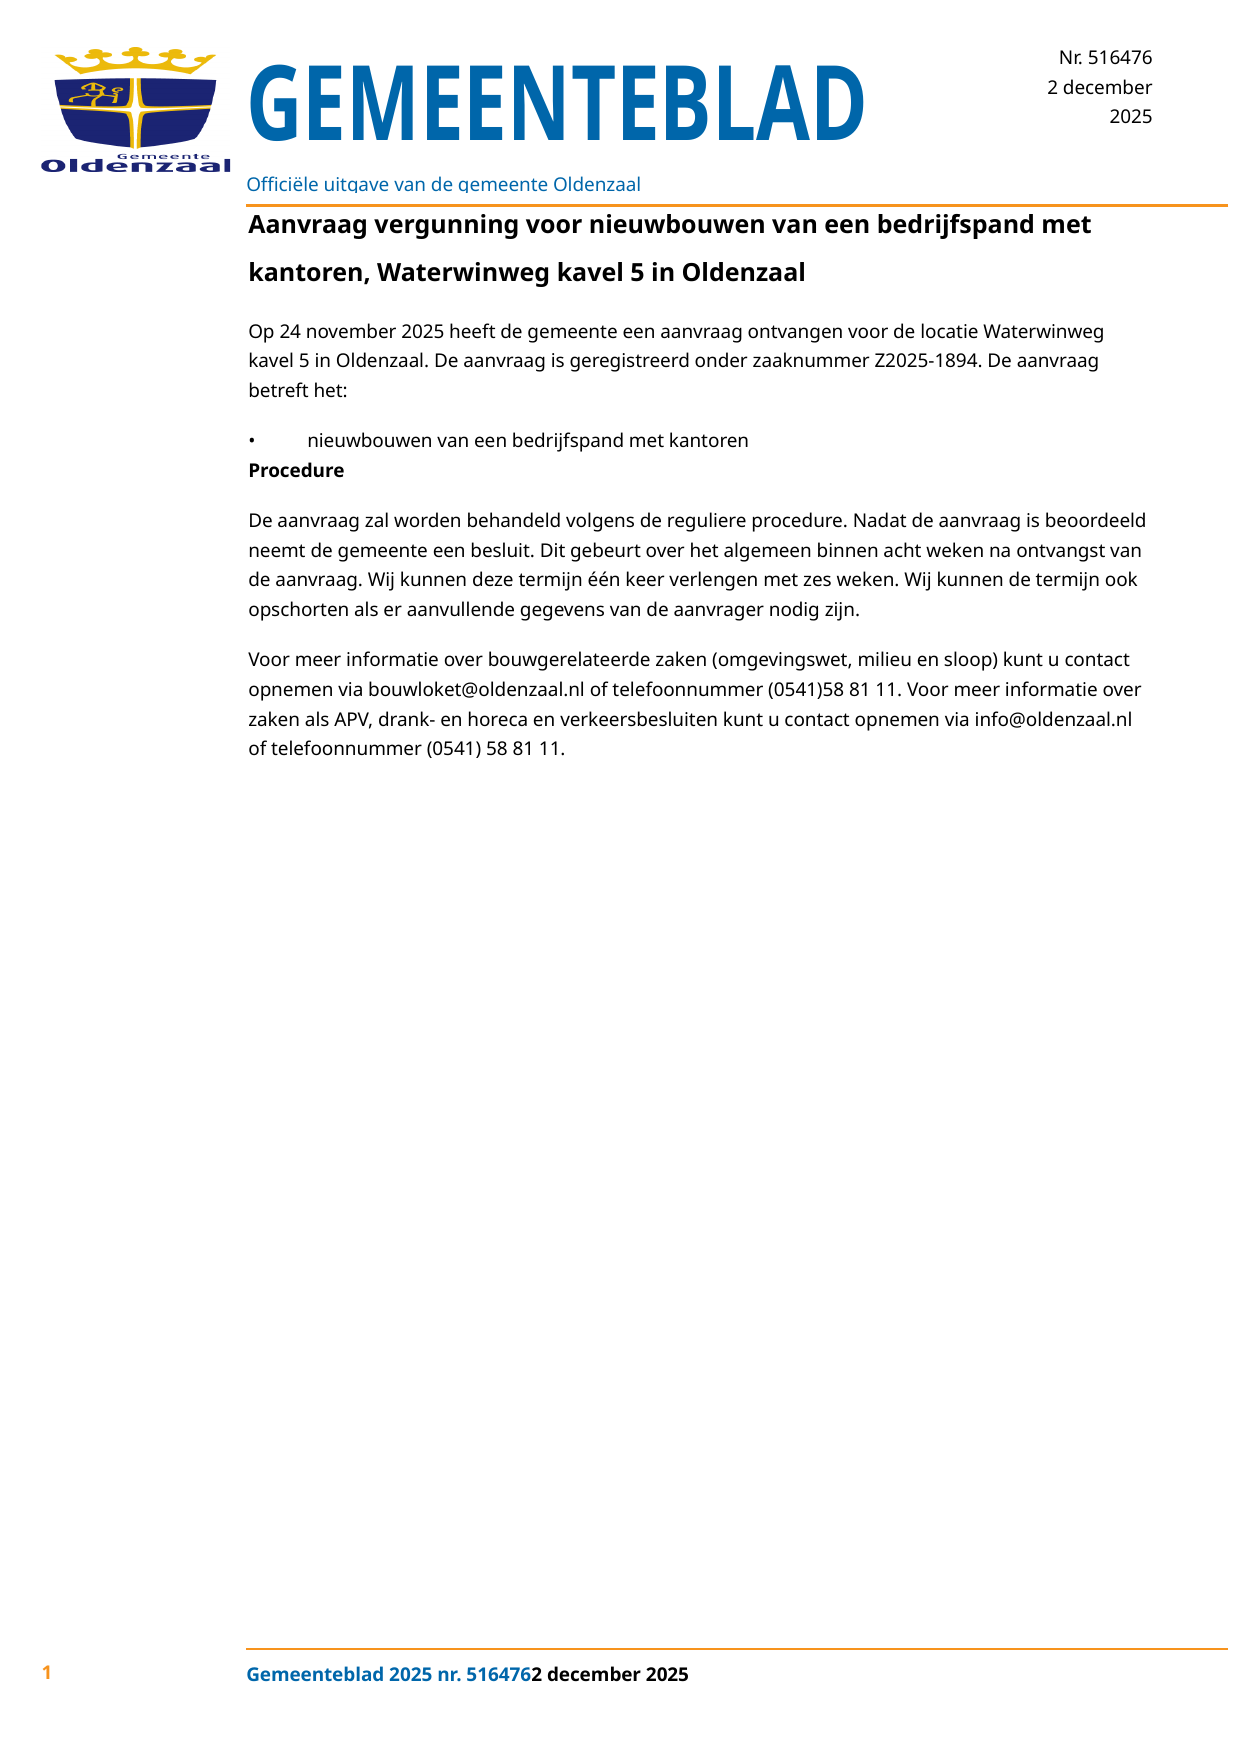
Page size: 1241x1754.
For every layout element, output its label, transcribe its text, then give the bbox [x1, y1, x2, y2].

list nieuwbouwen van een bedrijfspand met kantoren [248, 427, 1152, 453]
text Procedure [248, 457, 1152, 483]
text Voor meer informatie over bouwgerelateerde zaken (omgevingswet, milieu en sloop) kunt u contact opnemen via bouwloket@oldenzaal.nl of telefoonnummer (0541)58 81 11. Voor meer informatie over zaken als APV, drank- en horeca en verkeersbesluiten kunt u contact opnemen via info@oldenzaal.nl of telefoonnummer (0541) 58 81 11. [248, 647, 1152, 761]
text Aanvraag vergunning voor nieuwbouwen van een bedrijfspand met kantoren, Waterwinweg kavel 5 in Oldenzaal [248, 207, 1152, 288]
text Op 24 november 2025 heeft de gemeente een aanvraag ontvangen voor de locatie Waterwinweg kavel 5 in Oldenzaal. De aanvraag is geregistreerd onder zaaknummer Z2025-1894. De aanvraag betreft het: [248, 318, 1152, 403]
text De aanvraag zal worden behandeld volgens de reguliere procedure. Nadat de aanvraag is beoordeeld neemt de gemeente een besluit. Dit gebeurt over het algemeen binnen acht weken na ontvangst van de aanvraag. Wij kunnen deze termijn één keer verlengen met zes weken. Wij kunnen de termijn ook opschorten als er aanvullende gegevens van de aanvrager nodig zijn. [248, 507, 1152, 622]
picture [41, 47, 231, 172]
